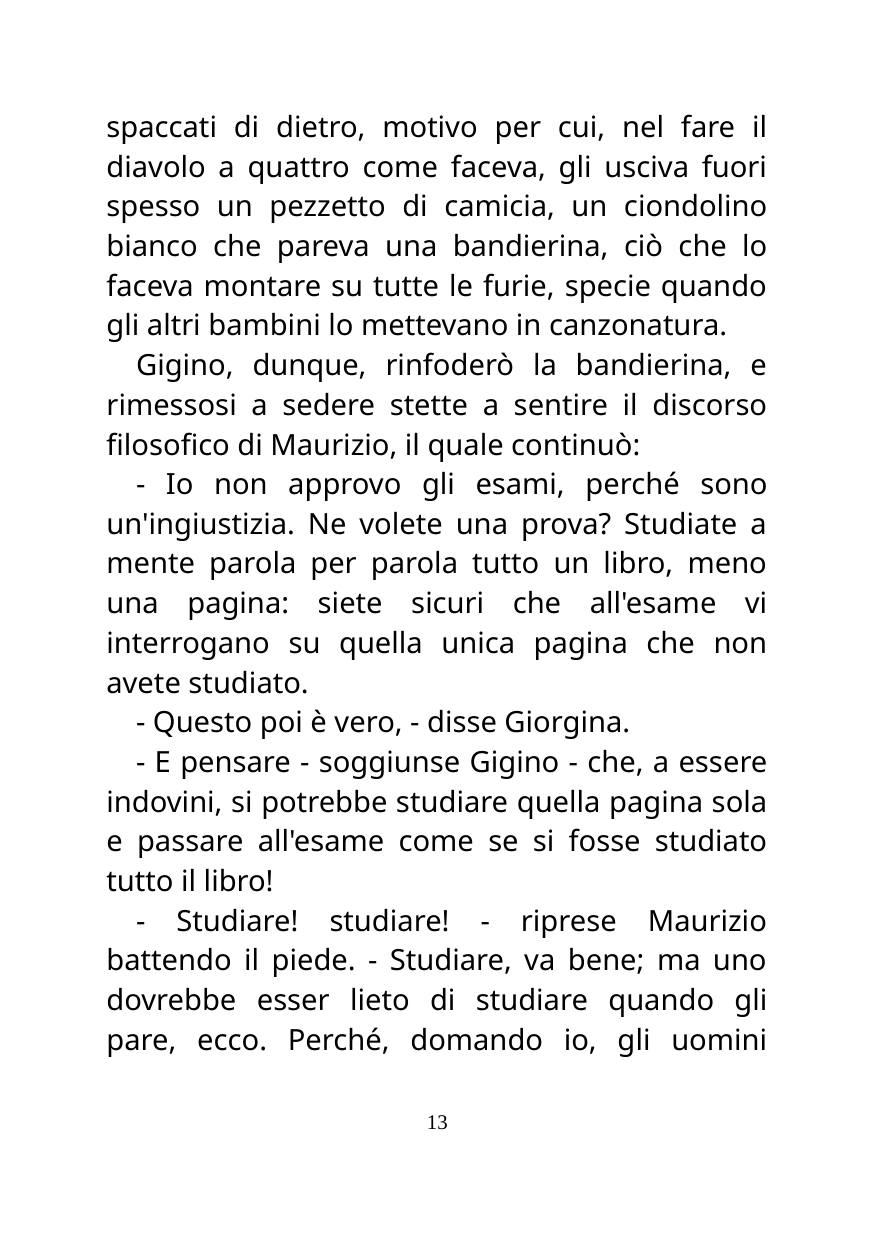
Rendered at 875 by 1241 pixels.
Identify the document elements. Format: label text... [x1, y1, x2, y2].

text Gigino, dunque, rinfoderò la bandierina, e rimessosi a sedere stette a sentire il discorso filosofico di Maurizio, il quale continuò: [106, 344, 768, 463]
text - Studiare! studiare! - riprese Maurizio battendo il piede. - Studiare, va bene; ma uno dovrebbe esser lieto di studiare quando gli pare, ecco. Perché, domando io, gli uomini [106, 900, 768, 1059]
text - Questo poi è vero, - disse Giorgina. [106, 702, 768, 741]
text spaccati di dietro, motivo per cui, nel fare il diavolo a quattro come faceva, gli usciva fuori spesso un pezzetto di camicia, un ciondolino bianco che pareva una bandierina, ciò che lo faceva montare su tutte le furie, specie quando gli altri bambini lo mettevano in canzonatura. [106, 106, 768, 344]
text - Io non approvo gli esami, perché sono un'ingiustizia. Ne volete una prova? Studiate a mente parola per parola tutto un libro, meno una pagina: siete sicuri che all'esame vi interrogano su quella unica pagina che non avete studiato. [106, 463, 768, 702]
text - E pensare - soggiunse Gigino - che, a essere indovini, si potrebbe studiare quella pagina sola e passare all'esame come se si fosse studiato tutto il libro! [106, 741, 768, 900]
